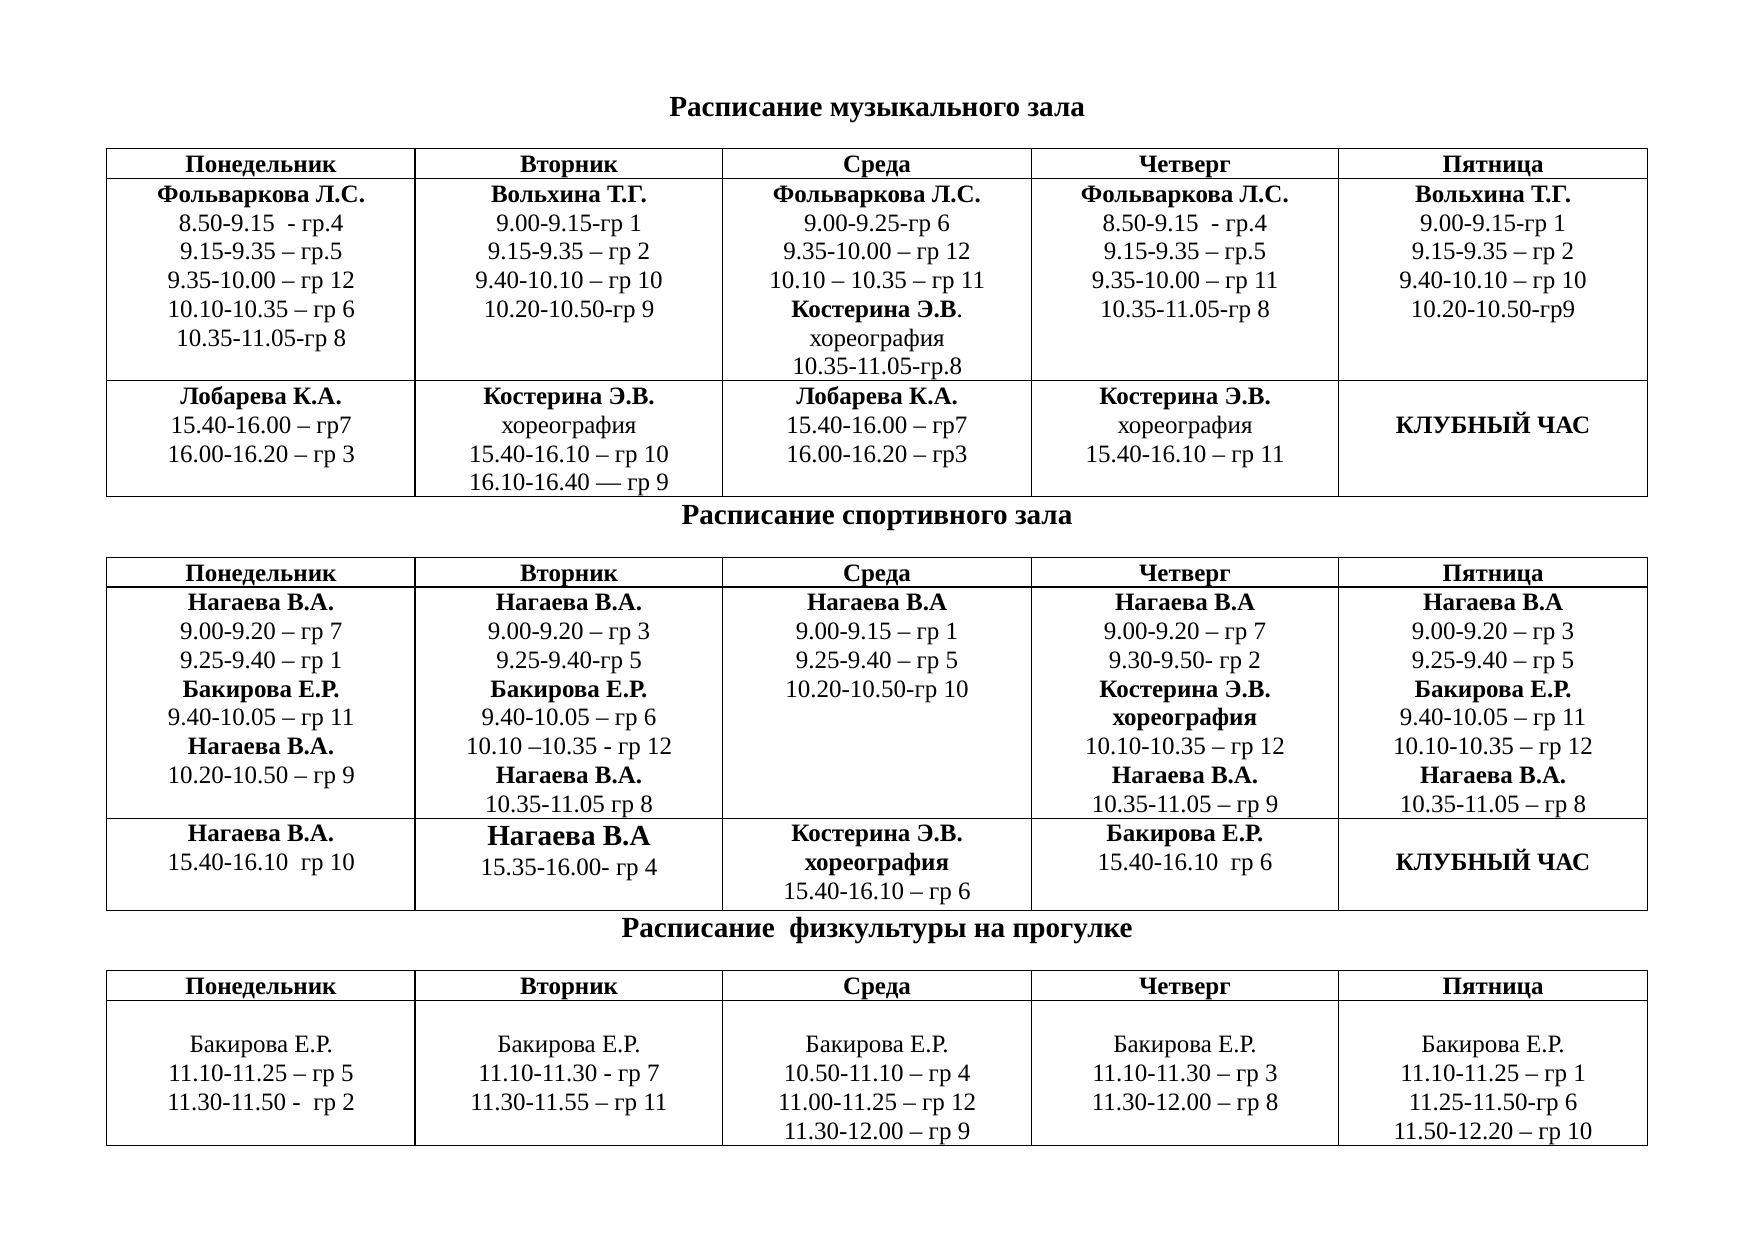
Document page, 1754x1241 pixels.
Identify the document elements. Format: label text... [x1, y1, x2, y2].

table_header Четверг [1032, 558, 1338, 586]
table_cell Фольваркова Л.С. 8.50-9.15 - гр.4 9.15-9.35 – гр.5 9.35-10.00 – гр 11 10.35-11.05-гр 8 [1032, 179, 1338, 380]
text Расписание музыкального зала [118, 89, 1636, 122]
table_header Пятница [1339, 971, 1647, 1000]
table_cell Лобарева К.А. 15.40-16.00 – гр7 16.00-16.20 – гр3 [723, 381, 1031, 496]
table_header Четверг [1032, 971, 1338, 1000]
table_cell Бакирова Е.Р. 11.10-11.30 – гр 3 11.30-12.00 – гр 8 [1032, 1001, 1338, 1144]
text Расписание спортивного зала [118, 497, 1636, 531]
table_header Пятница [1339, 149, 1647, 178]
table_header Среда [723, 971, 1031, 1000]
table_cell Бакирова Е.Р. 11.10-11.25 – гр 1 11.25-11.50-гр 6 11.50-12.20 – гр 10 [1339, 1001, 1647, 1144]
table_header Понедельник [107, 558, 414, 586]
table_cell Бакирова Е.Р. 15.40-16.10 гр 6 [1032, 819, 1338, 909]
table_header Понедельник [107, 149, 414, 178]
table_cell Костерина Э.В. хореография 15.40-16.10 – гр 6 [723, 819, 1031, 909]
table_cell Бакирова Е.Р. 11.10-11.25 – гр 5 11.30-11.50 - гр 2 [107, 1001, 414, 1144]
table_header Среда [723, 558, 1031, 586]
table_cell Бакирова Е.Р. 10.50-11.10 – гр 4 11.00-11.25 – гр 12 11.30-12.00 – гр 9 [723, 1001, 1031, 1144]
table_header Вторник [416, 558, 722, 586]
table_header Понедельник [107, 971, 414, 1000]
table_header Пятница [1339, 558, 1647, 586]
table_cell Бакирова Е.Р. 11.10-11.30 - гр 7 11.30-11.55 – гр 11 [416, 1001, 722, 1144]
table_header Четверг [1032, 149, 1338, 178]
table_cell Костерина Э.В. хореография 15.40-16.10 – гр 11 [1032, 381, 1338, 496]
table_cell Костерина Э.В. хореография 15.40-16.10 – гр 10 16.10-16.40 — гр 9 [416, 381, 722, 496]
table_cell Нагаева В.А. 9.00-9.20 – гр 3 9.25-9.40-гр 5 Бакирова Е.Р. 9.40-10.05 – гр 6 10.10 –10.35 - гр 12 Нагаева В.А. 10.35-11.05 гр 8 [416, 588, 722, 817]
table_header Вторник [416, 971, 722, 1000]
table_cell Нагаева В.А 9.00-9.20 – гр 7 9.30-9.50- гр 2 Костерина Э.В. хореография 10.10-10.35 – гр 12 Нагаева В.А. 10.35-11.05 – гр 9 [1032, 588, 1338, 817]
table_cell КЛУБНЫЙ ЧАС [1339, 819, 1647, 909]
text Расписание физкультуры на прогулке [118, 911, 1636, 944]
table_cell Нагаева В.А 15.35-16.00- гр 4 [416, 819, 722, 909]
table_cell Лобарева К.А. 15.40-16.00 – гр7 16.00-16.20 – гр 3 [107, 381, 414, 496]
table_cell Фольваркова Л.С. 8.50-9.15 - гр.4 9.15-9.35 – гр.5 9.35-10.00 – гр 12 10.10-10.35 – гр 6 10.35-11.05-гр 8 [107, 179, 414, 380]
table_cell Вольхина Т.Г. 9.00-9.15-гр 1 9.15-9.35 – гр 2 9.40-10.10 – гр 10 10.20-10.50-гр9 [1339, 179, 1647, 380]
table_header Среда [723, 149, 1031, 178]
table_header Вторник [416, 149, 722, 178]
table_cell КЛУБНЫЙ ЧАС [1339, 381, 1647, 496]
table_cell Нагаева В.А. 9.00-9.20 – гр 7 9.25-9.40 – гр 1 Бакирова Е.Р. 9.40-10.05 – гр 11 Нагаева В.А. 10.20-10.50 – гр 9 [107, 588, 414, 817]
table_cell Нагаева В.А. 15.40-16.10 гр 10 [107, 819, 414, 909]
table_cell Нагаева В.А 9.00-9.20 – гр 3 9.25-9.40 – гр 5 Бакирова Е.Р. 9.40-10.05 – гр 11 10.10-10.35 – гр 12 Нагаева В.А. 10.35-11.05 – гр 8 [1339, 588, 1647, 817]
table_cell Фольваркова Л.С. 9.00-9.25-гр 6 9.35-10.00 – гр 12 10.10 – 10.35 – гр 11 Костерина Э.В. хореография 10.35-11.05-гр.8 [723, 179, 1031, 380]
table_cell Вольхина Т.Г. 9.00-9.15-гр 1 9.15-9.35 – гр 2 9.40-10.10 – гр 10 10.20-10.50-гр 9 [416, 179, 722, 380]
table_cell Нагаева В.А 9.00-9.15 – гр 1 9.25-9.40 – гр 5 10.20-10.50-гр 10 [723, 588, 1031, 817]
